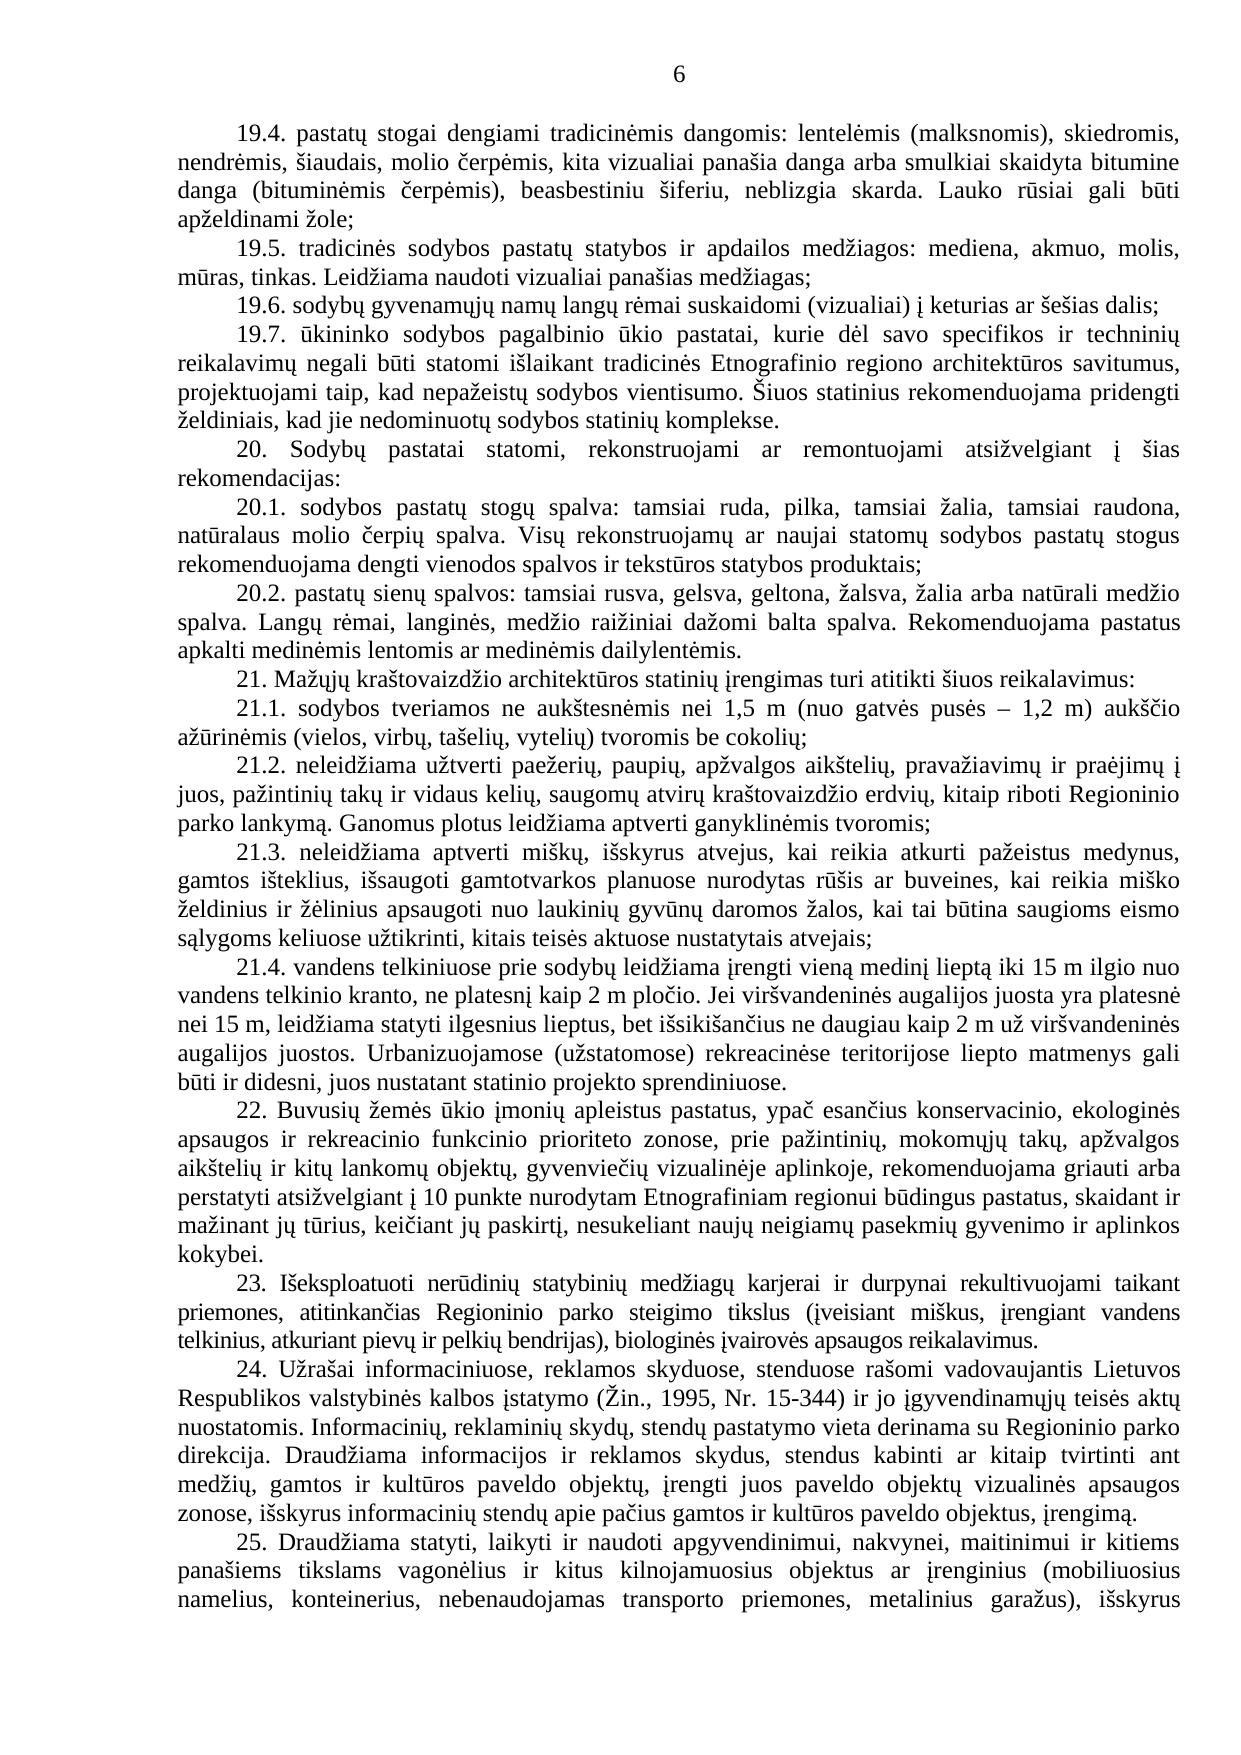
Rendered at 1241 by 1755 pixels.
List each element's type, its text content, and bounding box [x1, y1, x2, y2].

text 21.3. neleidžiama aptverti miškų, išskyrus atvejus, kai reikia atkurti pažeistus medynus, gamtos išteklius, išsaugoti gamtotvarkos planuose nurodytas rūšis ar buveines, kai reikia miško želdinius ir žėlinius apsaugoti nuo laukinių gyvūnų daromos žalos, kai tai būtina saugioms eismo sąlygoms keliuose užtikrinti, kitais teisės aktuose nustatytais atvejais; [177, 837, 1181, 952]
text 19.6. sodybų gyvenamųjų namų langų rėmai suskaidomi (vizualiai) į keturias ar šešias dalis; [177, 291, 1181, 319]
text 20. Sodybų pastatai statomi, rekonstruojami ar remontuojami atsižvelgiant į šias rekomendacijas: [177, 434, 1181, 492]
text 24. Užrašai informaciniuose, reklamos skyduose, stenduose rašomi vadovaujantis Lietuvos Respublikos valstybinės kalbos įstatymo (Žin., 1995, Nr. 15-344) ir jo įgyvendinamųjų teisės aktų nuostatomis. Informacinių, reklaminių skydų, stendų pastatymo vieta derinama su Regioninio parko direkcija. Draudžiama informacijos ir reklamos skydus, stendus kabinti ar kitaip tvirtinti ant medžių, gamtos ir kultūros paveldo objektų, įrengti juos paveldo objektų vizualinės apsaugos zonose, išskyrus informacinių stendų apie pačius gamtos ir kultūros paveldo objektus, įrengimą. [177, 1354, 1181, 1527]
text 19.4. pastatų stogai dengiami tradicinėmis dangomis: lentelėmis (malksnomis), skiedromis, nendrėmis, šiaudais, molio čerpėmis, kita vizualiai panašia danga arba smulkiai skaidyta bitumine danga (bituminėmis čerpėmis), beasbestiniu šiferiu, neblizgia skarda. Lauko rūsiai gali būti apželdinami žole; [177, 118, 1181, 233]
text 21. Mažųjų kraštovaizdžio architektūros statinių įrengimas turi atitikti šiuos reikalavimus: [177, 664, 1181, 693]
text 25. Draudžiama statyti, laikyti ir naudoti apgyvendinimui, nakvynei, maitinimui ir kitiems panašiems tikslams vagonėlius ir kitus kilnojamuosius objektus ar įrenginius (mobiliuosius namelius, konteinerius, nebenaudojamas transporto priemones, metalinius garažus), išskyrus [177, 1527, 1181, 1613]
text 19.5. tradicinės sodybos pastatų statybos ir apdailos medžiagos: mediena, akmuo, molis, mūras, tinkas. Leidžiama naudoti vizualiai panašias medžiagas; [177, 233, 1181, 291]
text 23. Išeksploatuoti nerūdinių statybinių medžiagų karjerai ir durpynai rekultivuojami taikant priemones, atitinkančias Regioninio parko steigimo tikslus (įveisiant miškus, įrengiant vandens telkinius, atkuriant pievų ir pelkių bendrijas), biologinės įvairovės apsaugos reikalavimus. [177, 1268, 1181, 1354]
text 21.4. vandens telkiniuose prie sodybų leidžiama įrengti vieną medinį lieptą iki 15 m ilgio nuo vandens telkinio kranto, ne platesnį kaip 2 m pločio. Jei viršvandeninės augalijos juosta yra platesnė nei 15 m, leidžiama statyti ilgesnius lieptus, bet išsikišančius ne daugiau kaip 2 m už viršvandeninės augalijos juostos. Urbanizuojamose (užstatomose) rekreacinėse teritorijose liepto matmenys gali būti ir didesni, juos nustatant statinio projekto sprendiniuose. [177, 952, 1181, 1096]
text 19.7. ūkininko sodybos pagalbinio ūkio pastatai, kurie dėl savo specifikos ir techninių reikalavimų negali būti statomi išlaikant tradicinės Etnografinio regiono architektūros savitumus, projektuojami taip, kad nepažeistų sodybos vientisumo. Šiuos statinius rekomenduojama pridengti želdiniais, kad jie nedominuotų sodybos statinių komplekse. [177, 319, 1181, 434]
text 21.1. sodybos tveriamos ne aukštesnėmis nei 1,5 m (nuo gatvės pusės – 1,2 m) aukščio ažūrinėmis (vielos, virbų, tašelių, vytelių) tvoromis be cokolių; [177, 693, 1181, 751]
text 21.2. neleidžiama užtverti paežerių, paupių, apžvalgos aikštelių, pravažiavimų ir praėjimų į juos, pažintinių takų ir vidaus kelių, saugomų atvirų kraštovaizdžio erdvių, kitaip riboti Regioninio parko lankymą. Ganomus plotus leidžiama aptverti ganyklinėmis tvoromis; [177, 751, 1181, 837]
text 22. Buvusių žemės ūkio įmonių apleistus pastatus, ypač esančius konservacinio, ekologinės apsaugos ir rekreacinio funkcinio prioriteto zonose, prie pažintinių, mokomųjų takų, apžvalgos aikštelių ir kitų lankomų objektų, gyvenviečių vizualinėje aplinkoje, rekomenduojama griauti arba perstatyti atsižvelgiant į 10 punkte nurodytam Etnografiniam regionui būdingus pastatus, skaidant ir mažinant jų tūrius, keičiant jų paskirtį, nesukeliant naujų neigiamų pasekmių gyvenimo ir aplinkos kokybei. [177, 1096, 1181, 1268]
text 20.2. pastatų sienų spalvos: tamsiai rusva, gelsva, geltona, žalsva, žalia arba natūrali medžio spalva. Langų rėmai, langinės, medžio raižiniai dažomi balta spalva. Rekomenduojama pastatus apkalti medinėmis lentomis ar medinėmis dailylentėmis. [177, 578, 1181, 664]
text 20.1. sodybos pastatų stogų spalva: tamsiai ruda, pilka, tamsiai žalia, tamsiai raudona, natūralaus molio čerpių spalva. Visų rekonstruojamų ar naujai statomų sodybos pastatų stogus rekomenduojama dengti vienodos spalvos ir tekstūros statybos produktais; [177, 492, 1181, 578]
